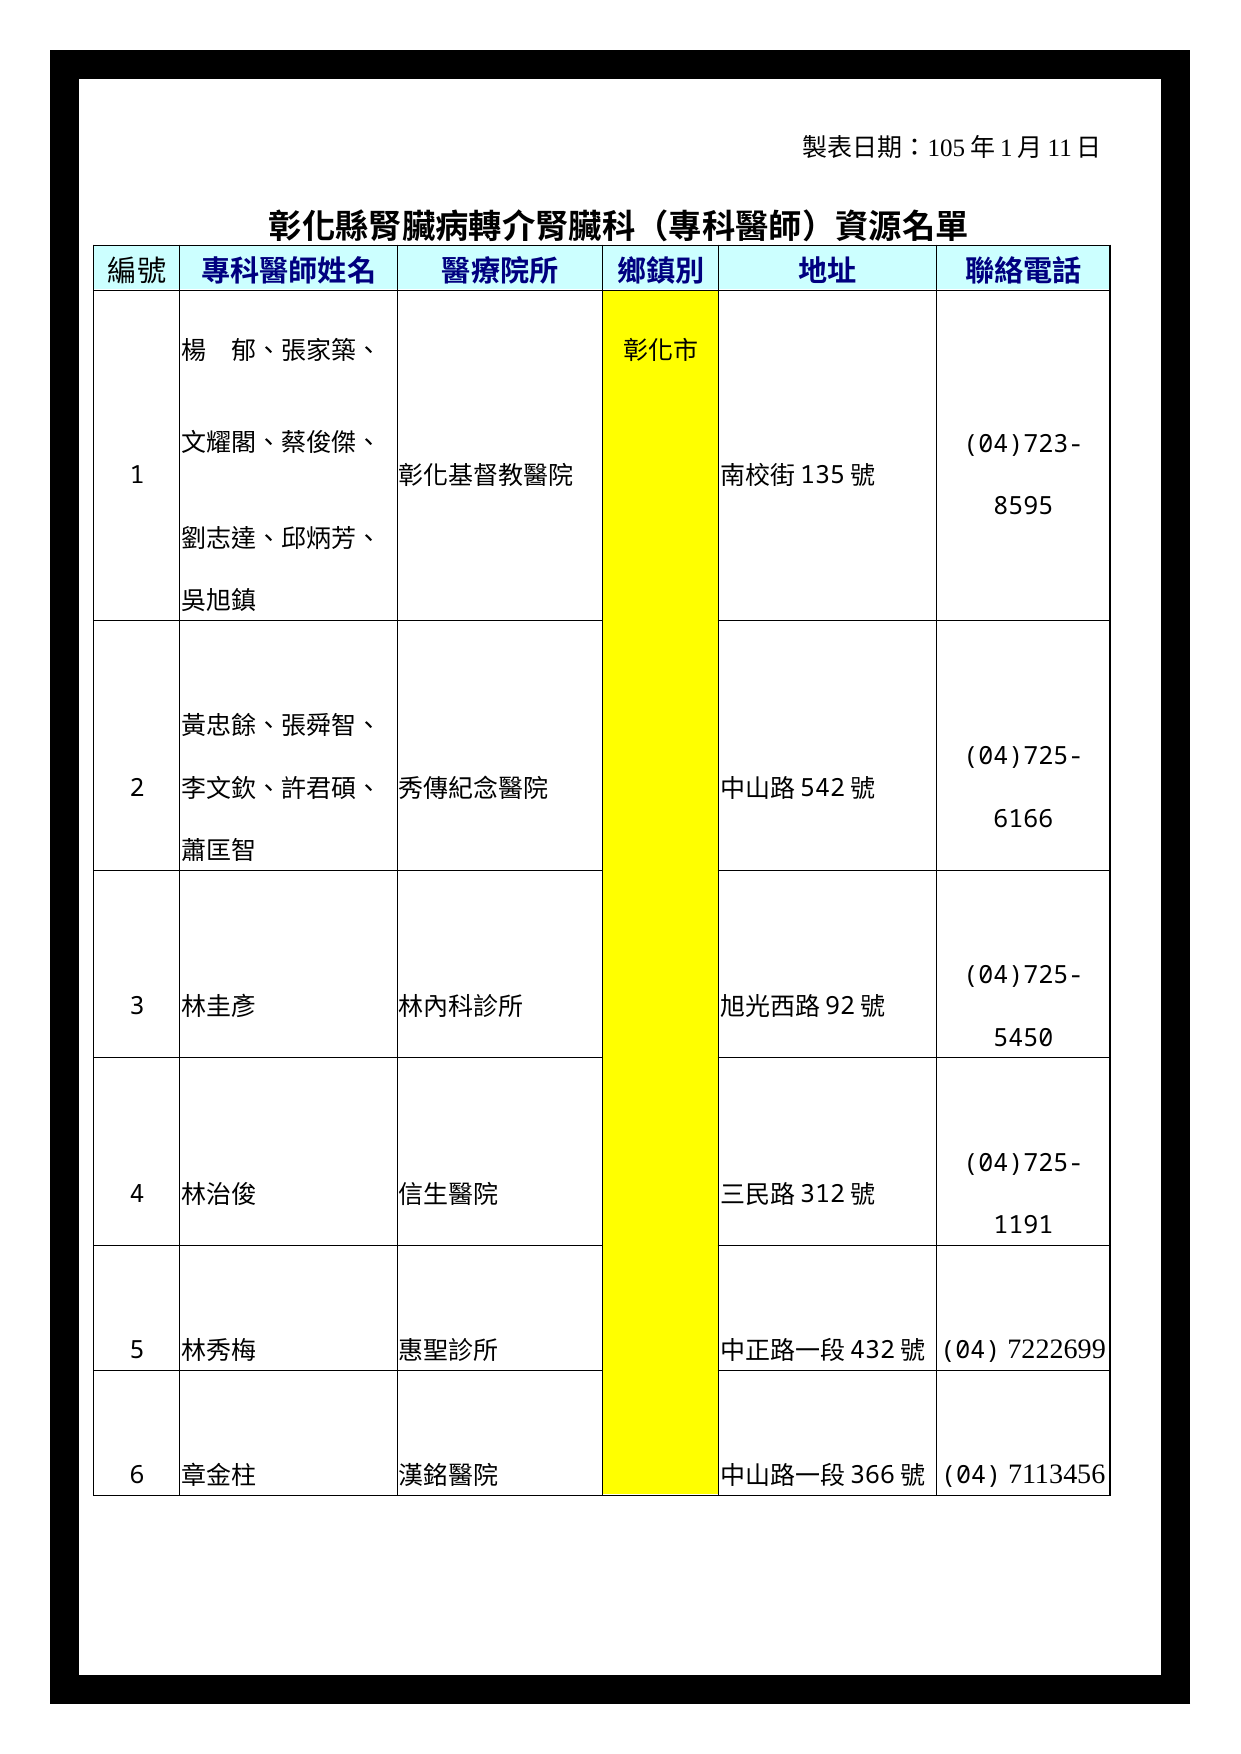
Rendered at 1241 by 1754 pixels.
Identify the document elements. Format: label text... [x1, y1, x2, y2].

text 彰化縣腎臟病轉介腎臟科（專科醫師）資源名單 [94, 182, 1144, 244]
table_cell 彰化基督教醫院 [398, 291, 602, 619]
table_cell 林秀梅 [180, 1246, 397, 1369]
table_cell 1 [94, 291, 179, 619]
table_header 聯絡電話 [937, 246, 1109, 289]
table_header 編號 [94, 246, 179, 289]
table_cell 黃忠餘、張舜智、 李文欽、許君碩、 蕭匡智 [180, 621, 397, 869]
table_cell 3 [94, 871, 179, 1057]
table_cell 中正路一段432號 [719, 1246, 936, 1369]
table_cell (04)725-6166 [937, 621, 1109, 869]
table_cell 彰化市 [603, 291, 718, 1494]
table_cell 南校街135號 [719, 291, 936, 619]
table_cell (04) 7222699 [937, 1246, 1109, 1369]
table_cell 中山路542號 [719, 621, 936, 869]
table_cell 旭光西路92號 [719, 871, 936, 1057]
table_cell (04) 7113456 [937, 1371, 1109, 1494]
table_cell (04)725-1191 [937, 1058, 1109, 1244]
table_cell 4 [94, 1058, 179, 1244]
table_cell 林內科診所 [398, 871, 602, 1057]
table_cell (04)725-5450 [937, 871, 1109, 1057]
table_cell 6 [94, 1371, 179, 1494]
table_header 地址 [719, 246, 936, 289]
table_cell 信生醫院 [398, 1058, 602, 1244]
table_cell 林圭彥 [180, 871, 397, 1057]
table_cell 三民路312號 [719, 1058, 936, 1244]
table_header 專科醫師姓名 [180, 246, 397, 289]
table_cell 漢銘醫院 [398, 1371, 602, 1494]
table_cell 2 [94, 621, 179, 869]
table_cell 楊 郁、張家築、 文耀閣、蔡俊傑、 劉志達、邱炳芳、 吳旭鎮 [180, 291, 397, 619]
text 製表日期：105年1月11日 [802, 127, 1129, 163]
table_cell 中山路一段366號 [719, 1371, 936, 1494]
table_cell 惠聖診所 [398, 1246, 602, 1369]
table_cell 5 [94, 1246, 179, 1369]
table_cell 秀傳紀念醫院 [398, 621, 602, 869]
table_cell 章金柱 [180, 1371, 397, 1494]
table_header 醫療院所 [398, 246, 602, 289]
table_header 鄉鎮別 [603, 246, 718, 289]
table_cell 林治俊 [180, 1058, 397, 1244]
table_cell (04)723-8595 [937, 291, 1109, 619]
